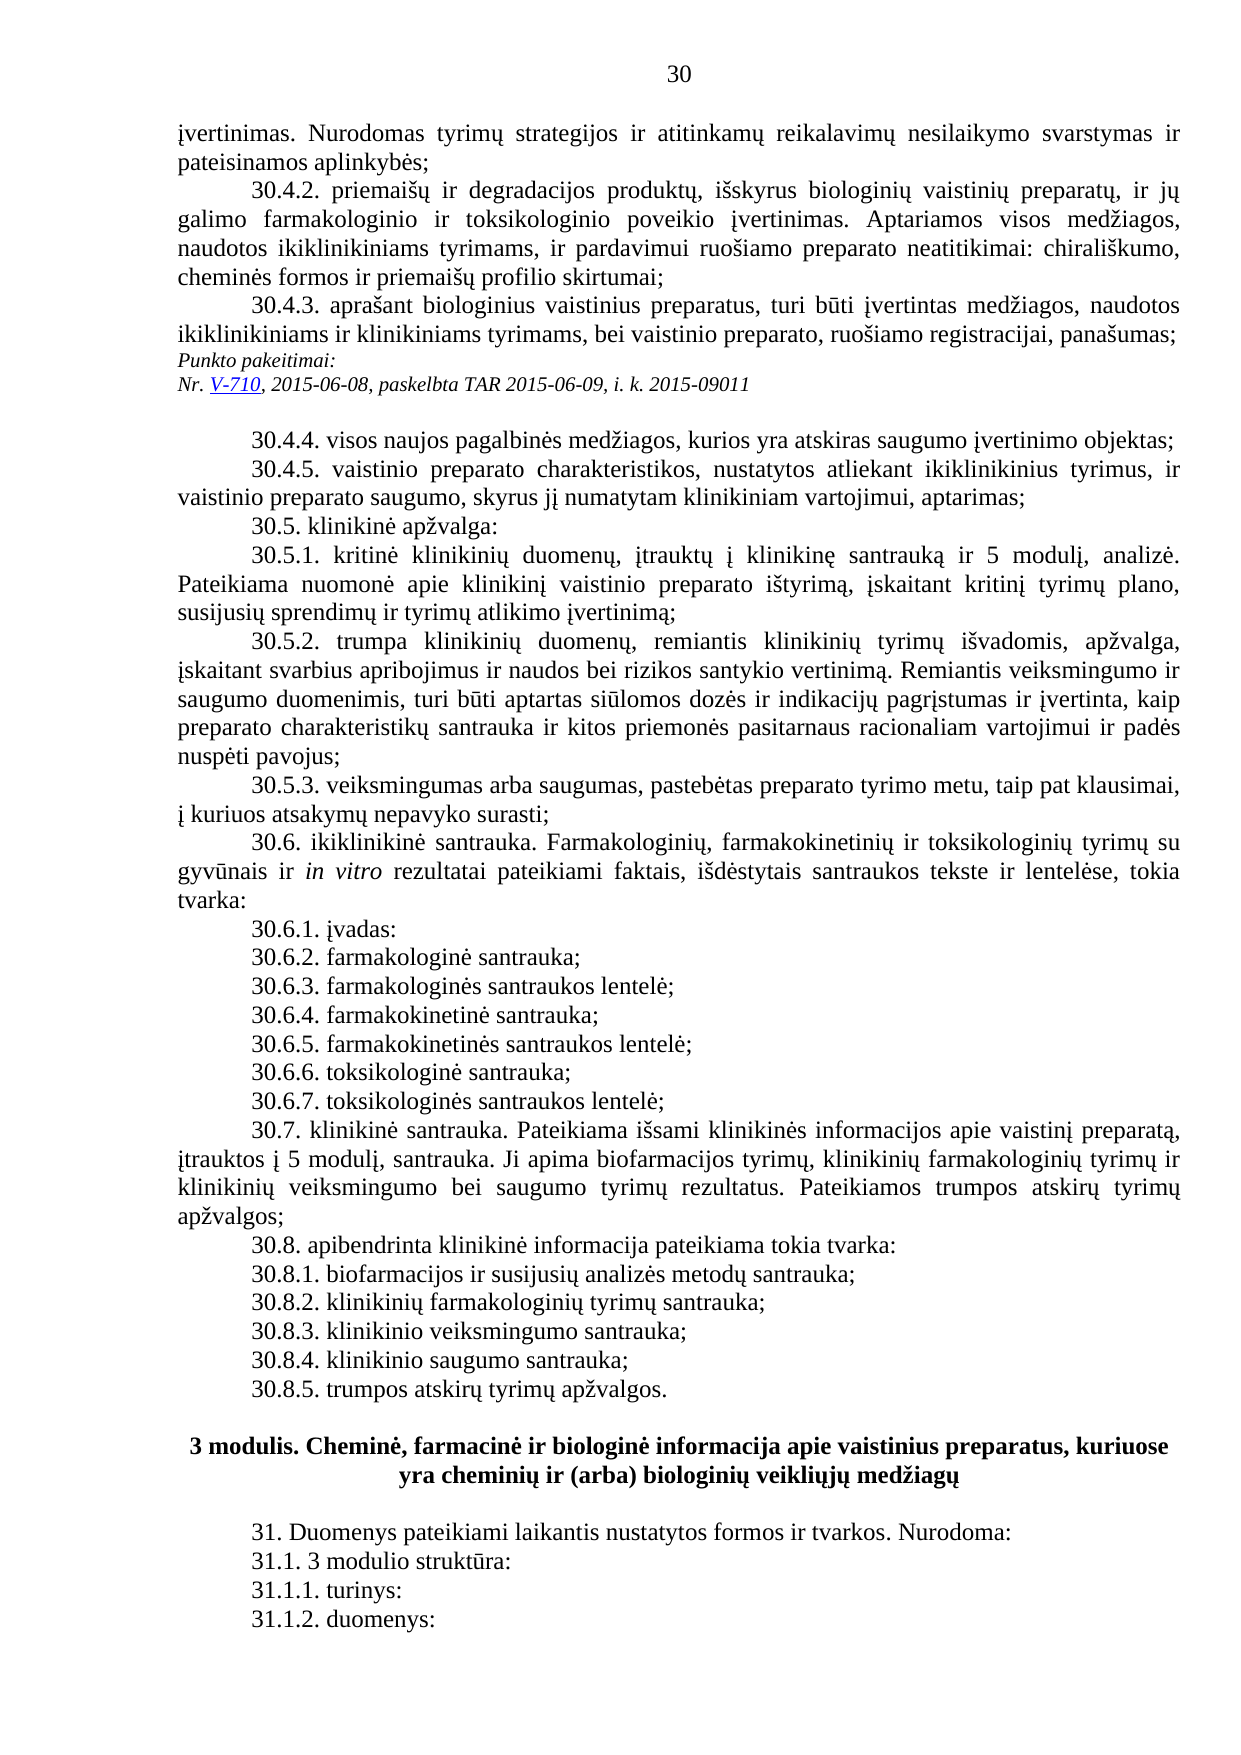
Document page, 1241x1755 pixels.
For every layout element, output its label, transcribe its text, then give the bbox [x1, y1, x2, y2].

text 30.6.4. farmakokinetinė santrauka; [177, 1000, 1181, 1029]
text 30.4.4. visos naujos pagalbinės medžiagos, kurios yra atskiras saugumo įvertinimo objektas; [177, 425, 1181, 454]
text 30.6.7. toksikologinės santraukos lentelė; [177, 1086, 1181, 1115]
text 30.5. klinikinė apžvalga: [177, 511, 1181, 540]
text 30.5.2. trumpa klinikinių duomenų, remiantis klinikinių tyrimų išvadomis, apžvalga, įskaitant svarbius apribojimus ir naudos bei rizikos santykio vertinimą. Remiantis veiksmingumo ir saugumo duomenimis, turi būti aptartas siūlomos dozės ir indikacijų pagrįstumas ir įvertinta, kaip preparato charakteristikų santrauka ir kitos priemonės pasitarnaus racionaliam vartojimui ir padės nuspėti pavojus; [177, 626, 1181, 770]
text 31.1. 3 modulio struktūra: [177, 1546, 1181, 1575]
text 30.5.3. veiksmingumas arba saugumas, pastebėtas preparato tyrimo metu, taip pat klausimai, į kuriuos atsakymų nepavyko surasti; [177, 770, 1181, 827]
text 31.1.2. duomenys: [177, 1604, 1181, 1632]
text 30.8.4. klinikinio saugumo santrauka; [177, 1345, 1181, 1374]
text Nr. V-710, 2015-06-08, paskelbta TAR 2015-06-09, i. k. 2015-09011 [177, 372, 1181, 396]
text 30.6.2. farmakologinė santrauka; [177, 942, 1181, 971]
text 30.5.1. kritinė klinikinių duomenų, įtrauktų į klinikinę santrauką ir 5 modulį, analizė. Pateikiama nuomonė apie klinikinį vaistinio preparato ištyrimą, įskaitant kritinį tyrimų plano, susijusių sprendimų ir tyrimų atlikimo įvertinimą; [177, 540, 1181, 626]
text 30.8.2. klinikinių farmakologinių tyrimų santrauka; [177, 1287, 1181, 1316]
text 30.8.1. biofarmacijos ir susijusių analizės metodų santrauka; [177, 1259, 1181, 1287]
text 30.6.6. toksikologinė santrauka; [177, 1057, 1181, 1086]
text 30.6.1. įvadas: [177, 914, 1181, 942]
text 30.7. klinikinė santrauka. Pateikiama išsami klinikinės informacijos apie vaistinį preparatą, įtrauktos į 5 modulį, santrauka. Ji apima biofarmacijos tyrimų, klinikinių farmakologinių tyrimų ir klinikinių veiksmingumo bei saugumo tyrimų rezultatus. Pateikiamos trumpos atskirų tyrimų apžvalgos; [177, 1115, 1181, 1230]
text 31.1.1. turinys: [177, 1575, 1181, 1604]
text 30.6. ikiklinikinė santrauka. Farmakologinių, farmakokinetinių ir toksikologinių tyrimų su gyvūnais ir in vitro rezultatai pateikiami faktais, išdėstytais santraukos tekste ir lentelėse, tokia tvarka: [177, 827, 1181, 914]
text 3 modulis. Cheminė, farmacinė ir biologinė informacija apie vaistinius preparatus, kuriuose yra cheminių ir (arba) biologinių veikliųjų medžiagų [177, 1431, 1181, 1489]
text 30.4.3. aprašant biologinius vaistinius preparatus, turi būti įvertintas medžiagos, naudotos ikiklinikiniams ir klinikiniams tyrimams, bei vaistinio preparato, ruošiamo registracijai, panašumas; [177, 291, 1181, 348]
text įvertinimas. Nurodomas tyrimų strategijos ir atitinkamų reikalavimų nesilaikymo svarstymas ir pateisinamos aplinkybės; [177, 118, 1181, 176]
text 30.6.5. farmakokinetinės santraukos lentelė; [177, 1029, 1181, 1057]
text 30.4.5. vaistinio preparato charakteristikos, nustatytos atliekant ikiklinikinius tyrimus, ir vaistinio preparato saugumo, skyrus jį numatytam klinikiniam vartojimui, aptarimas; [177, 454, 1181, 511]
text 30.8.5. trumpos atskirų tyrimų apžvalgos. [177, 1374, 1181, 1402]
text 30.6.3. farmakologinės santraukos lentelė; [177, 971, 1181, 1000]
text 31. Duomenys pateikiami laikantis nustatytos formos ir tvarkos. Nurodoma: [177, 1517, 1181, 1546]
text 30.8.3. klinikinio veiksmingumo santrauka; [177, 1316, 1181, 1345]
text Punkto pakeitimai: [177, 348, 1181, 372]
text 30.4.2. priemaišų ir degradacijos produktų, išskyrus biologinių vaistinių preparatų, ir jų galimo farmakologinio ir toksikologinio poveikio įvertinimas. Aptariamos visos medžiagos, naudotos ikiklinikiniams tyrimams, ir pardavimui ruošiamo preparato neatitikimai: chirališkumo, cheminės formos ir priemaišų profilio skirtumai; [177, 176, 1181, 291]
text 30.8. apibendrinta klinikinė informacija pateikiama tokia tvarka: [177, 1230, 1181, 1259]
